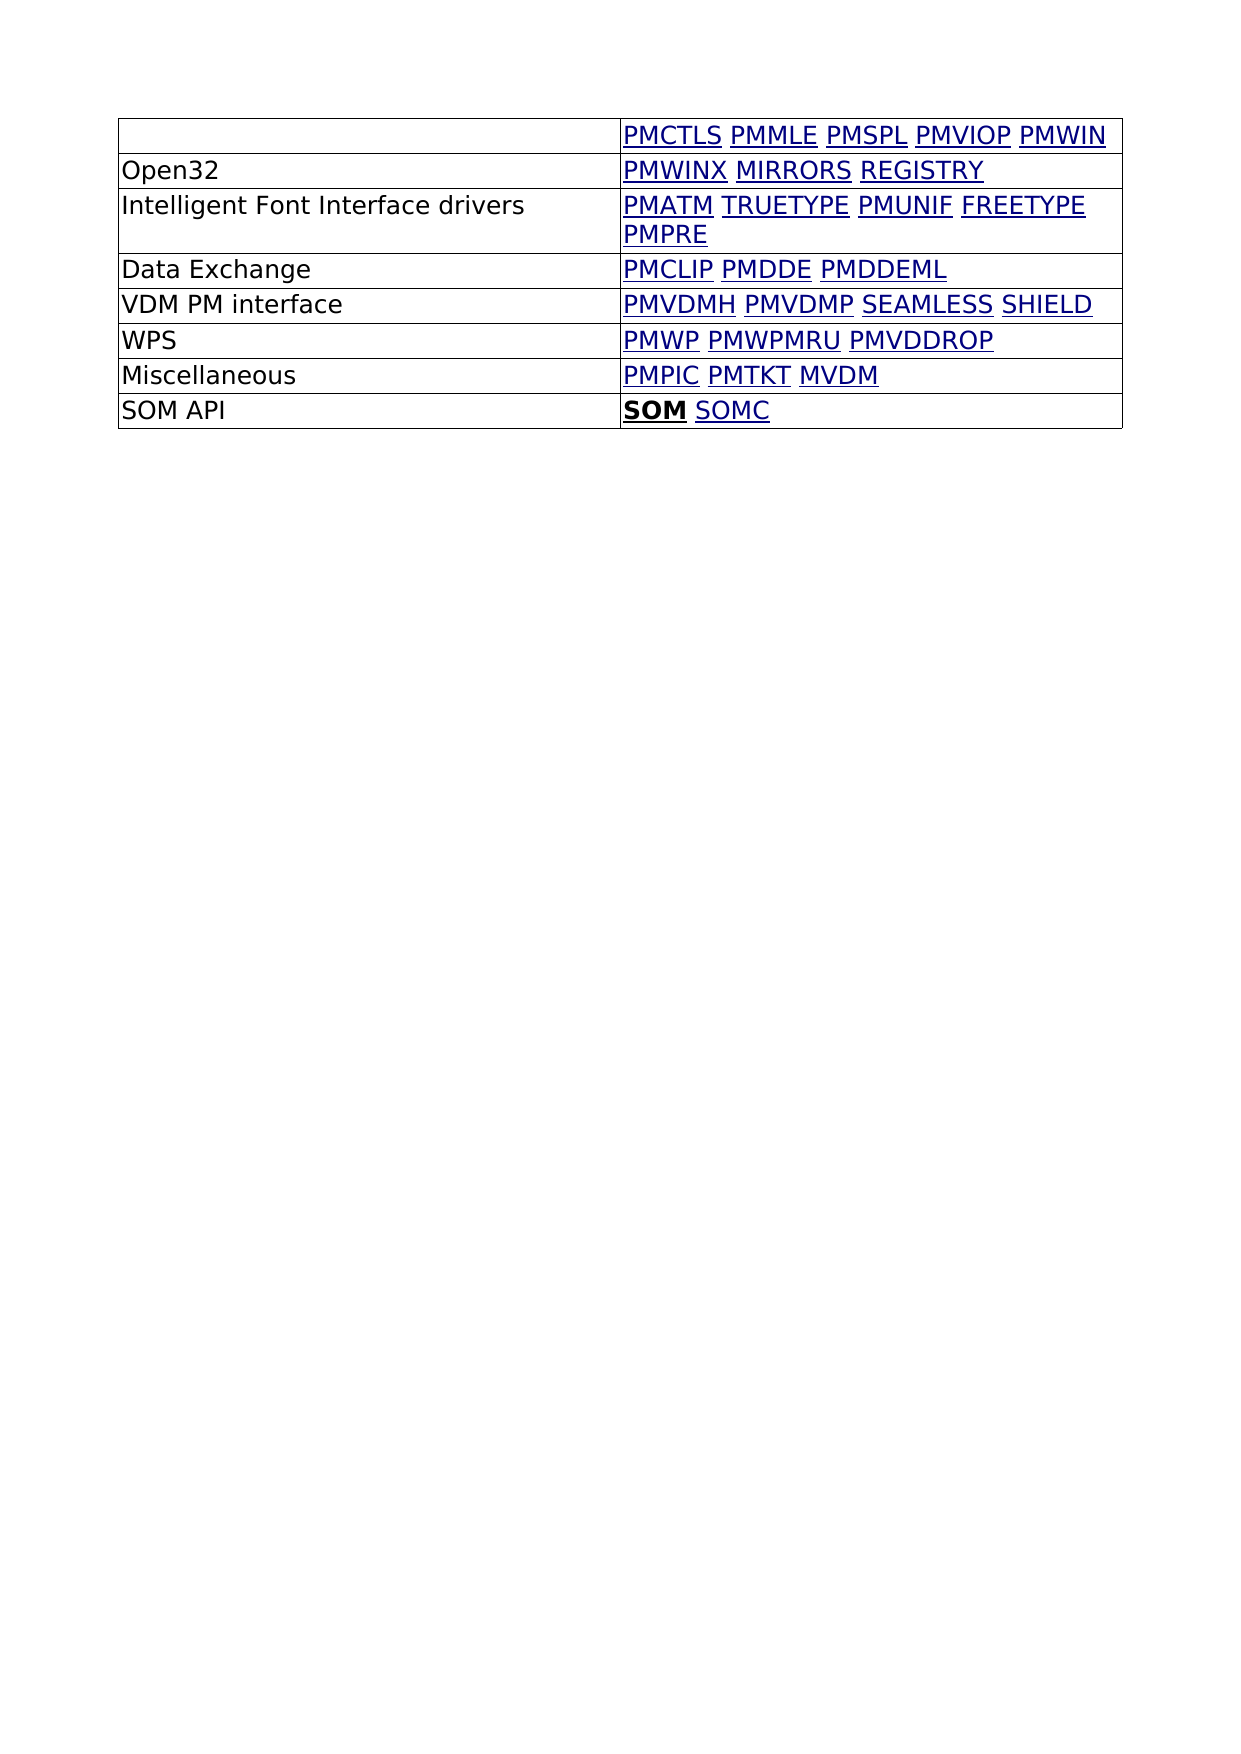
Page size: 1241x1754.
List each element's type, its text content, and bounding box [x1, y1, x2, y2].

table_cell Miscellaneous [119, 359, 620, 393]
table_cell PMATM TRUETYPE PMUNIF FREETYPE PMPRE [621, 189, 1122, 253]
table_cell Intelligent Font Interface drivers [119, 189, 620, 253]
table_cell Data Exchange [119, 254, 620, 288]
table_cell Open32 [119, 154, 620, 188]
table_cell VDM PM interface [119, 289, 620, 323]
table_cell PMVDMH PMVDMP SEAMLESS SHIELD [621, 289, 1122, 323]
table_cell PMWP PMWPMRU PMVDDROP [621, 324, 1122, 358]
table_cell PMCTLS PMMLE PMSPL PMVIOP PMWIN [621, 119, 1122, 153]
table_cell WPS [119, 324, 620, 358]
table_cell PMCLIP PMDDE PMDDEML [621, 254, 1122, 288]
table_cell PMPIC PMTKT MVDM [621, 359, 1122, 393]
table_cell [119, 119, 620, 153]
table_cell SOM API [119, 394, 620, 428]
table_cell SOM SOMC [621, 394, 1122, 428]
table_cell PMWINX MIRRORS REGISTRY [621, 154, 1122, 188]
